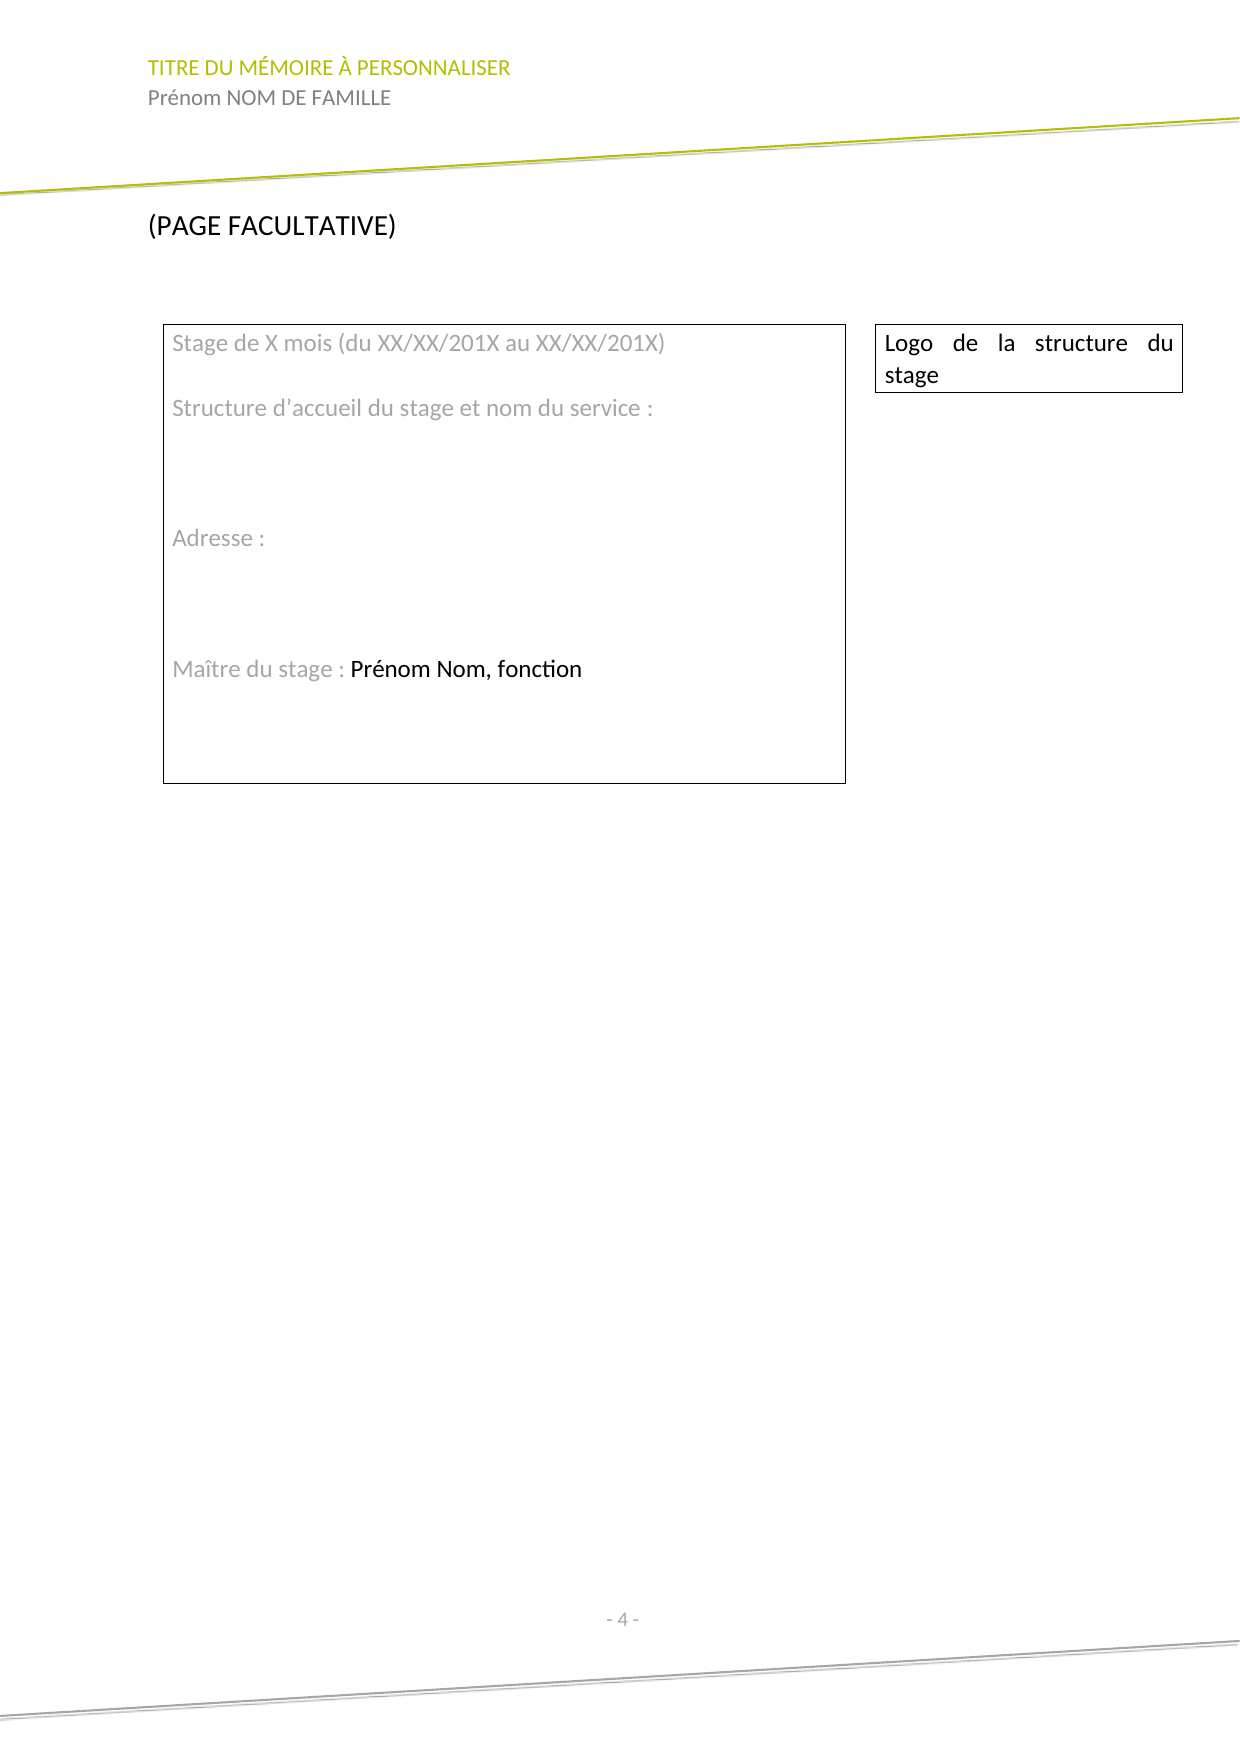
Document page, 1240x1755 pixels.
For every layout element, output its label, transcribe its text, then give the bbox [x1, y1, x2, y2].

text Adresse : [164, 519, 845, 553]
text Stage de X mois (du XX/XX/201X au XX/XX/201X) [164, 325, 845, 357]
text Maître du stage : Prénom Nom, fonction [164, 649, 845, 683]
text Structure d’accueil du stage et nom du service : [164, 389, 845, 422]
text (PAGE FACULTATIVE) [148, 207, 1137, 242]
text Logo de la structure du stage [876, 325, 1182, 392]
